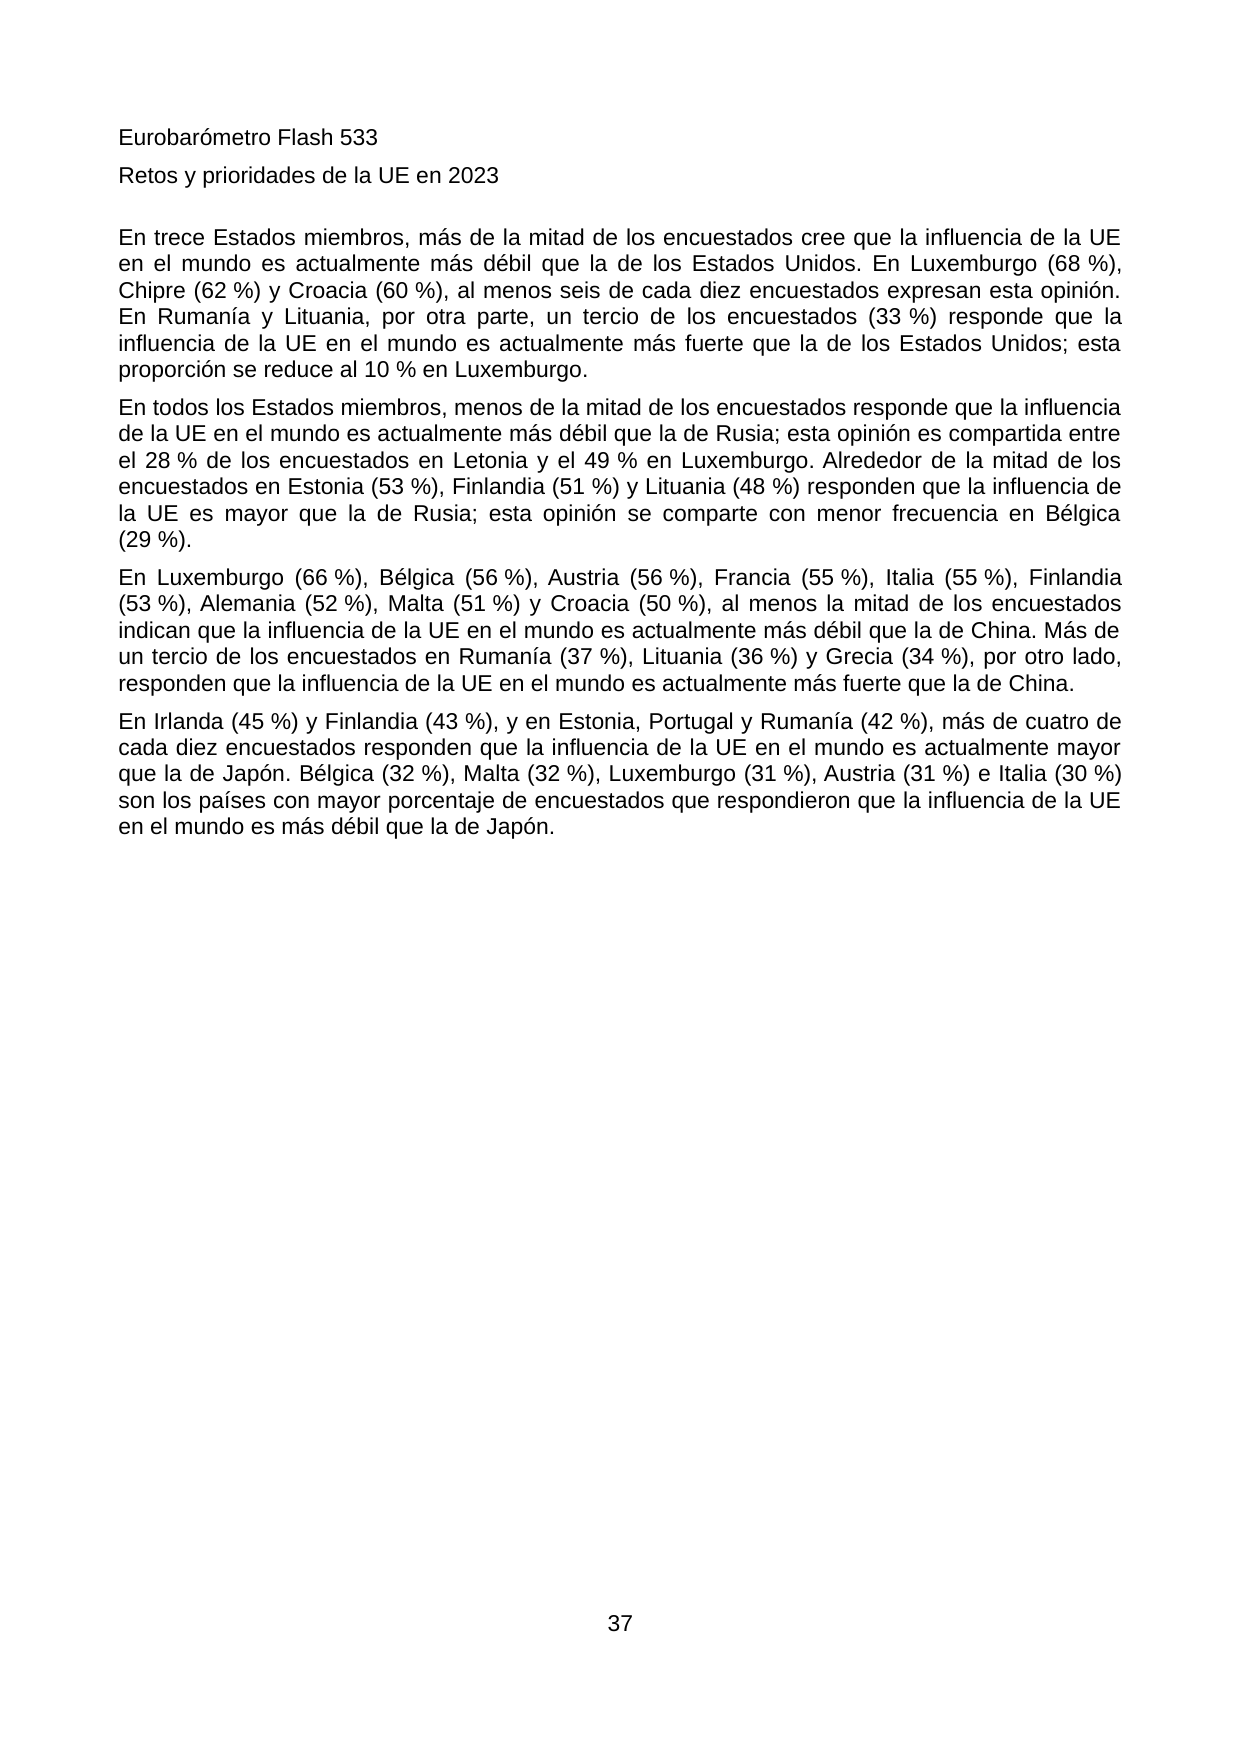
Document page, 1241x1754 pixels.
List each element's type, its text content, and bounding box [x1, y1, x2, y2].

text En todos los Estados miembros, menos de la mitad de los encuestados responde que la influencia de la UE en el mundo es actualmente más débil que la de Rusia; esta opinión es compartida entre el 28 % de los encuestados en Letonia y el 49 % en Luxemburgo. Alrededor de la mitad de los encuestados en Estonia (53 %), Finlandia (51 %) y Lituania (48 %) responden que la influencia de la UE es mayor que la de Rusia; esta opinión se comparte con menor frecuencia en Bélgica (29 %). [118, 394, 1122, 552]
text En Irlanda (45 %) y Finlandia (43 %), y en Estonia, Portugal y Rumanía (42 %), más de cuatro de cada diez encuestados responden que la influencia de la UE en el mundo es actualmente mayor que la de Japón. Bélgica (32 %), Malta (32 %), Luxemburgo (31 %), Austria (31 %) e Italia (30 %) son los países con mayor porcentaje de encuestados que respondieron que la influencia de la UE en el mundo es más débil que la de Japón. [118, 708, 1122, 839]
text En trece Estados miembros, más de la mitad de los encuestados cree que la influencia de la UE en el mundo es actualmente más débil que la de los Estados Unidos. En Luxemburgo (68 %), Chipre (62 %) y Croacia (60 %), al menos seis de cada diez encuestados expresan esta opinión. En Rumanía y Lituania, por otra parte, un tercio de los encuestados (33 %) responde que la influencia de la UE en el mundo es actualmente más fuerte que la de los Estados Unidos; esta proporción se reduce al 10 % en Luxemburgo. [118, 224, 1122, 382]
text En Luxemburgo (66 %), Bélgica (56 %), Austria (56 %), Francia (55 %), Italia (55 %), Finlandia (53 %), Alemania (52 %), Malta (51 %) y Croacia (50 %), al menos la mitad de los encuestados indican que la influencia de la UE en el mundo es actualmente más débil que la de China. Más de un tercio de los encuestados en Rumanía (37 %), Lituania (36 %) y Grecia (34 %), por otro lado, responden que la influencia de la UE en el mundo es actualmente más fuerte que la de China. [118, 564, 1122, 696]
